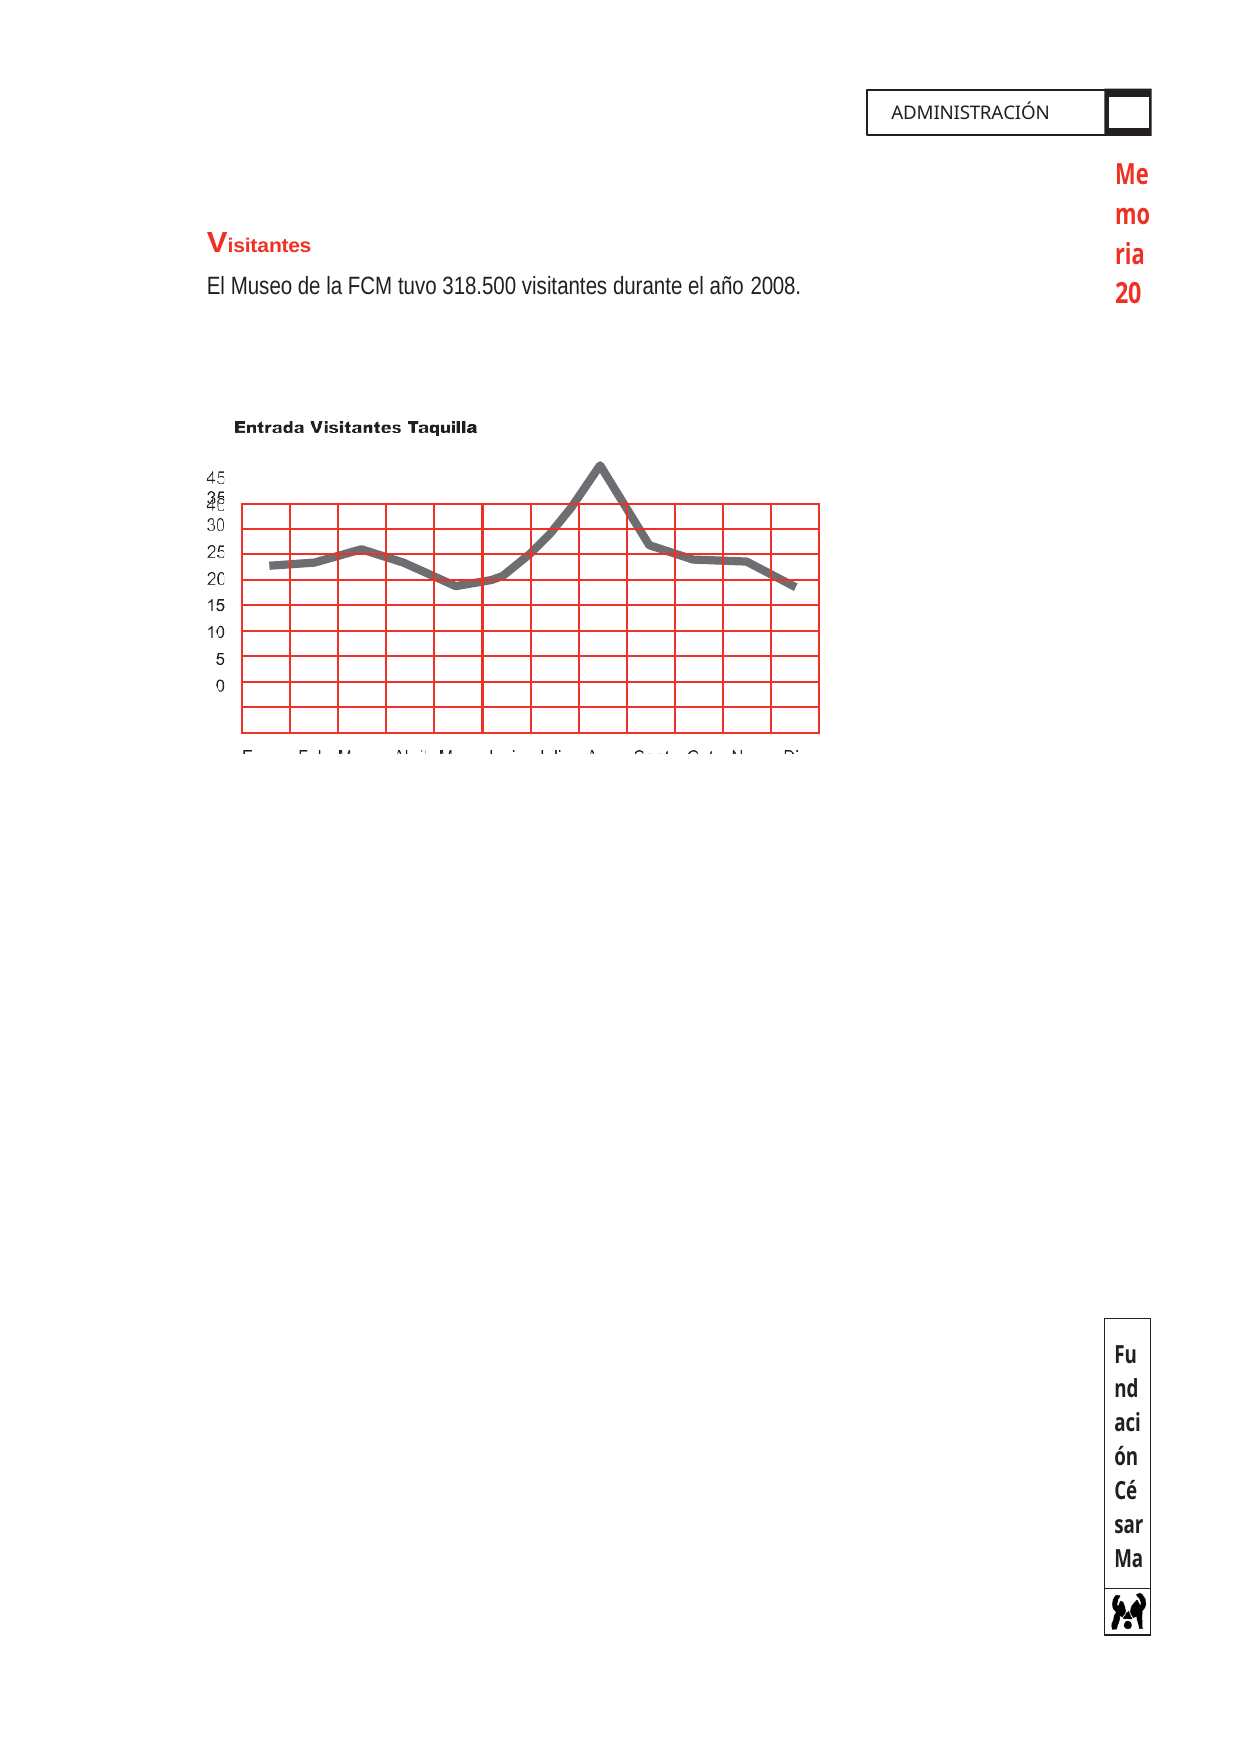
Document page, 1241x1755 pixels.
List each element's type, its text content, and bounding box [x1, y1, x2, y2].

text Visitantes [207, 225, 1063, 258]
table_cell [507, 560, 530, 579]
table_cell [772, 657, 818, 681]
table_cell [484, 606, 530, 630]
table_cell [243, 632, 289, 655]
table_cell [676, 530, 722, 553]
table_cell [291, 683, 337, 706]
table_cell [580, 555, 626, 579]
table_cell [243, 555, 289, 579]
table_cell [435, 582, 481, 604]
table_cell [580, 708, 626, 732]
table_cell [291, 632, 337, 655]
table_cell [628, 555, 674, 579]
table_cell [676, 606, 722, 630]
table_cell [291, 606, 337, 630]
table_cell [387, 581, 433, 604]
table_cell [772, 683, 818, 706]
table_header [630, 505, 674, 528]
table_cell [387, 708, 433, 732]
table_cell [243, 708, 289, 732]
table_cell [532, 581, 578, 604]
table_cell [772, 606, 818, 630]
table_cell [339, 657, 385, 681]
table_cell [291, 555, 322, 560]
table_cell [628, 530, 656, 553]
table_cell [484, 530, 530, 553]
table_cell [772, 581, 818, 604]
table_cell [435, 632, 481, 655]
table_cell [435, 606, 481, 630]
table_cell [532, 530, 546, 545]
table_cell [435, 555, 481, 579]
table_cell [243, 657, 289, 681]
table_cell [772, 708, 818, 732]
table_cell [484, 555, 520, 576]
table_cell [676, 683, 722, 706]
table_cell [484, 632, 530, 655]
table_cell [291, 581, 337, 604]
table_cell [387, 657, 433, 681]
table_cell [435, 708, 481, 732]
table_cell [339, 606, 385, 630]
table_cell [387, 606, 433, 630]
text El Museo de la FCM tuvo 318.500 visitantes durante el año 2008. [207, 271, 1063, 299]
table_header [724, 505, 770, 528]
table_header [484, 505, 530, 528]
table_cell [628, 708, 674, 732]
table_cell [580, 632, 626, 655]
table_header [435, 505, 481, 528]
table_cell [628, 606, 674, 630]
table_cell [397, 555, 433, 570]
table_cell [291, 561, 337, 579]
table_cell [532, 683, 578, 706]
text Memoria 2008 [1115, 153, 1151, 306]
table_cell [646, 530, 674, 548]
table_cell [538, 530, 578, 553]
table_cell [387, 563, 427, 579]
table_cell [676, 559, 722, 579]
table_cell [339, 683, 385, 706]
table_cell [243, 581, 289, 604]
table_cell [724, 530, 770, 553]
table_cell [724, 606, 770, 630]
table_cell [772, 632, 818, 655]
table_header [772, 505, 818, 528]
table_cell [291, 708, 337, 732]
table_cell [676, 581, 722, 604]
table_header [532, 505, 567, 528]
table_cell [291, 530, 337, 553]
table_cell [484, 581, 530, 604]
table_cell [772, 555, 818, 579]
table_cell [339, 708, 385, 732]
table_cell [724, 581, 770, 604]
table_cell [724, 683, 770, 706]
table_cell [724, 565, 769, 579]
table_cell [724, 555, 770, 568]
table_cell [724, 657, 770, 681]
table_header [676, 505, 722, 528]
table_cell [532, 708, 578, 732]
table_cell [243, 683, 289, 706]
table_cell [676, 657, 722, 681]
table_cell [387, 530, 433, 553]
table_header [561, 507, 578, 528]
table_cell [628, 632, 674, 655]
table_cell [532, 555, 578, 579]
table_cell [339, 581, 385, 604]
table_cell [243, 530, 289, 553]
table_cell [628, 683, 674, 706]
table_cell [676, 632, 722, 655]
table_cell [532, 606, 578, 630]
table_cell [628, 581, 674, 604]
table_header [339, 505, 385, 528]
table_cell [435, 657, 481, 681]
table_header [243, 505, 289, 528]
table_cell [484, 683, 530, 706]
table_cell [676, 708, 722, 732]
table_cell [484, 708, 530, 732]
table_cell [628, 657, 674, 681]
text Fundación César Manrique [1114, 1336, 1145, 1574]
table_cell [580, 606, 626, 630]
table_cell [532, 657, 578, 681]
table_cell [580, 657, 626, 681]
table_cell [387, 632, 433, 655]
table_cell [387, 683, 433, 706]
table_cell [339, 530, 385, 552]
table_cell [724, 632, 770, 655]
table_cell [291, 657, 337, 681]
table_cell [580, 683, 626, 706]
table_header [387, 505, 433, 528]
table_cell [580, 581, 626, 604]
table_cell [772, 530, 818, 553]
table_cell [532, 632, 578, 655]
table_cell [484, 657, 530, 681]
table_cell [339, 632, 385, 655]
table_cell [580, 530, 626, 553]
table_cell [339, 555, 385, 579]
table_cell [243, 606, 289, 630]
table_cell [435, 530, 481, 553]
table_cell [724, 708, 770, 732]
table_cell [435, 683, 481, 706]
table_header [291, 505, 337, 528]
table_header [580, 505, 626, 528]
